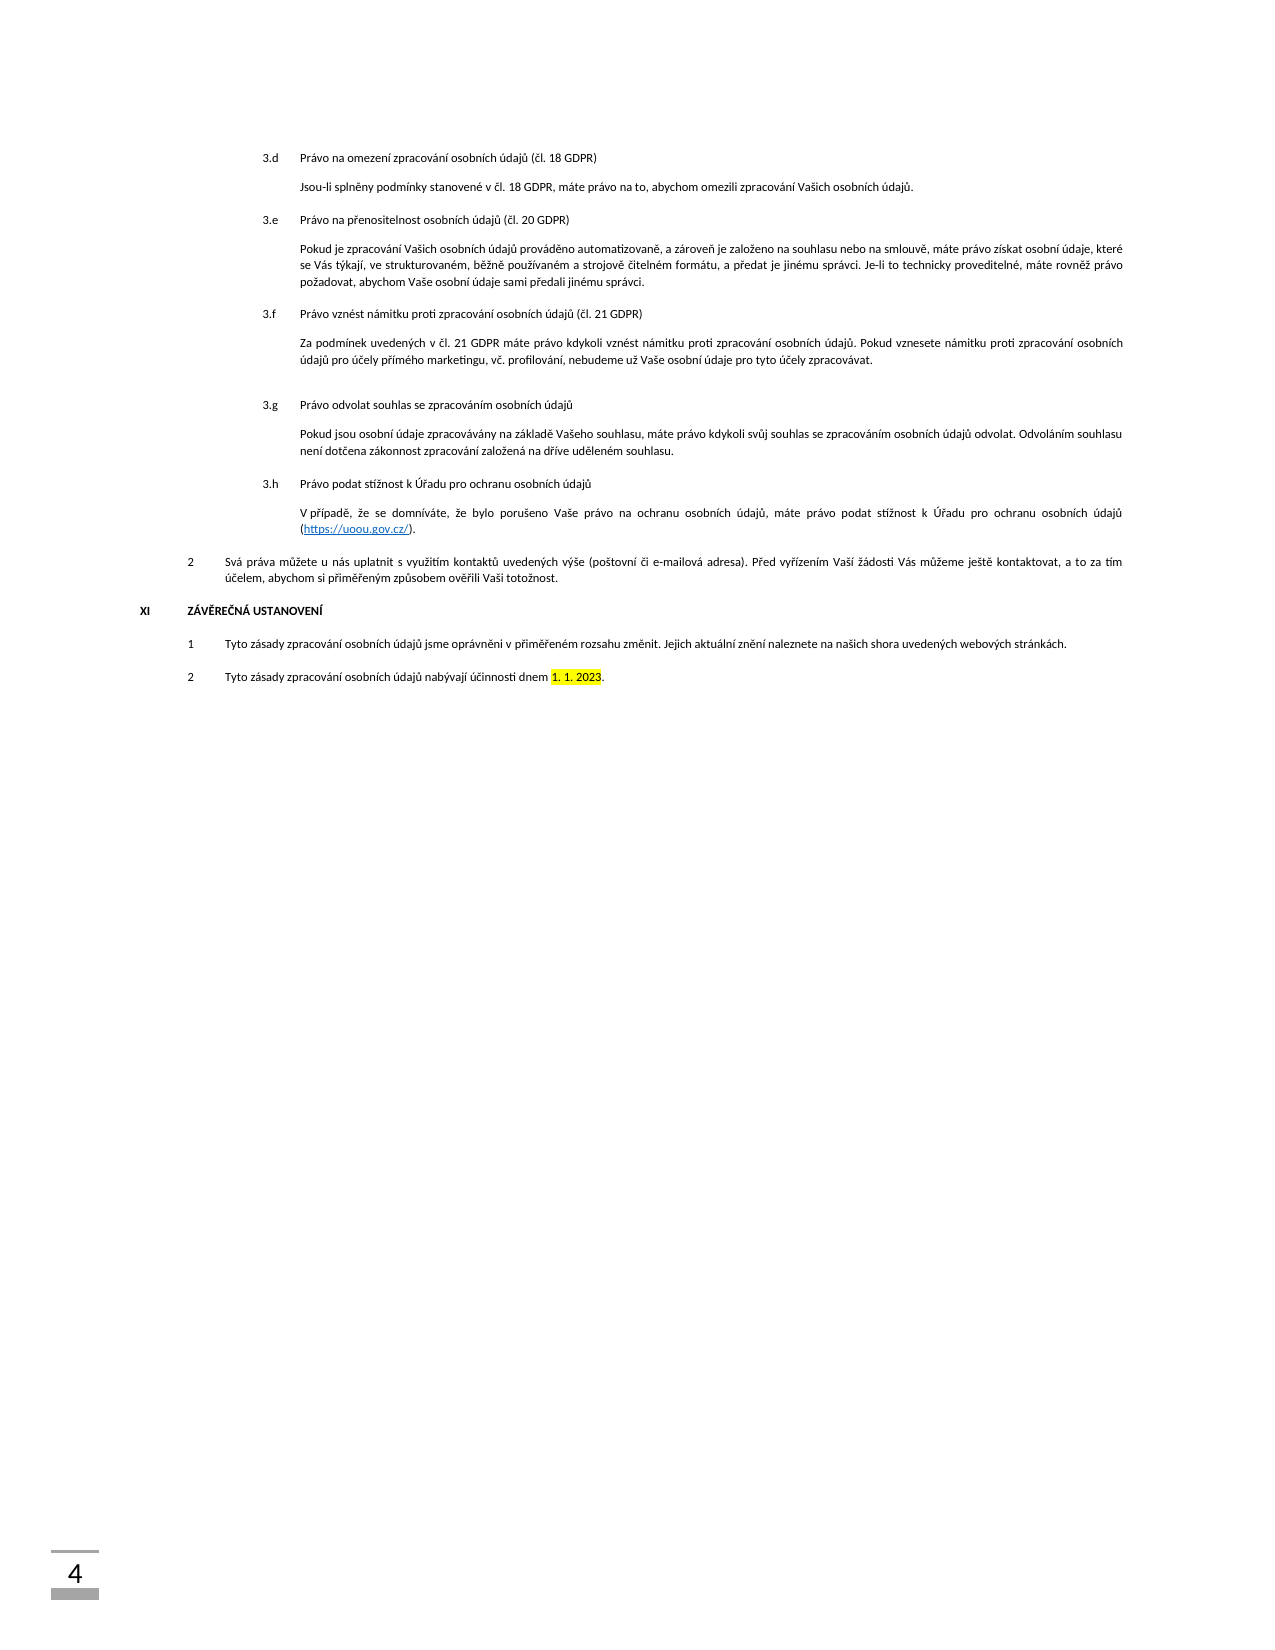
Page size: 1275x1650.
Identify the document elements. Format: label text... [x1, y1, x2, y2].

list Tyto zásady zpracování osobních údajů nabývají účinnosti dnem 1. 1. 2023. [187, 669, 1125, 685]
list Svá práva můžete u nás uplatnit s využitím kontaktů uvedených výše (poštovní či e-mailová adresa). Před vyřízením Vaší žádosti Vás můžeme ještě kontaktovat, a to za tím účelem, abychom si přiměřeným způsobem ověřili Vaši totožnost. [187, 554, 1125, 586]
list Za podmínek uvedených v čl. 21 GDPR máte právo kdykoli vznést námitku proti zpracování osobních údajů. Pokud vznesete námitku proti zpracování osobních údajů pro účely přímého marketingu, vč. profilování, nebudeme už Vaše osobní údaje pro tyto účely zpracovávat. [300, 336, 1125, 367]
list Pokud je zpracování Vašich osobních údajů prováděno automatizovaně, a zároveň je založeno na souhlasu nebo na smlouvě, máte právo získat osobní údaje, které se Vás týkají, ve strukturovaném, běžně používaném a strojově čitelném formátu, a předat je jinému správci. Je-li to technicky proveditelné, máte rovněž právo požadovat, abychom Vaše osobní údaje sami předali jinému správci. [300, 241, 1125, 289]
list Právo podat stížnost k Úřadu pro ochranu osobních údajů [262, 476, 1125, 491]
list Jsou-li splněny podmínky stanovené v čl. 18 GDPR, máte právo na to, abychom omezili zpracování Vašich osobních údajů. [300, 179, 1125, 194]
list Právo odvolat souhlas se zpracováním osobních údajů [262, 397, 1125, 413]
list Právo na přenositelnost osobních údajů (čl. 20 GDPR) [262, 212, 1125, 227]
list Právo na omezení zpracování osobních údajů (čl. 18 GDPR) [262, 150, 1125, 165]
list Pokud jsou osobní údaje zpracovávány na základě Vašeho souhlasu, máte právo kdykoli svůj souhlas se zpracováním osobních údajů odvolat. Odvoláním souhlasu není dotčena zákonnost zpracování založená na dříve uděleném souhlasu. [300, 426, 1125, 458]
list ZÁVĚREČNÁ USTANOVENÍ [150, 603, 1125, 619]
list V případě, že se domníváte, že bylo porušeno Vaše právo na ochranu osobních údajů, máte právo podat stížnost k Úřadu pro ochranu osobních údajů (https://uoou.gov.cz/). [300, 505, 1125, 537]
list Právo vznést námitku proti zpracování osobních údajů (čl. 21 GDPR) [262, 307, 1125, 322]
list Tyto zásady zpracování osobních údajů jsme oprávněni v přiměřeném rozsahu změnit. Jejich aktuální znění naleznete na našich shora uvedených webových stránkách. [187, 636, 1125, 652]
